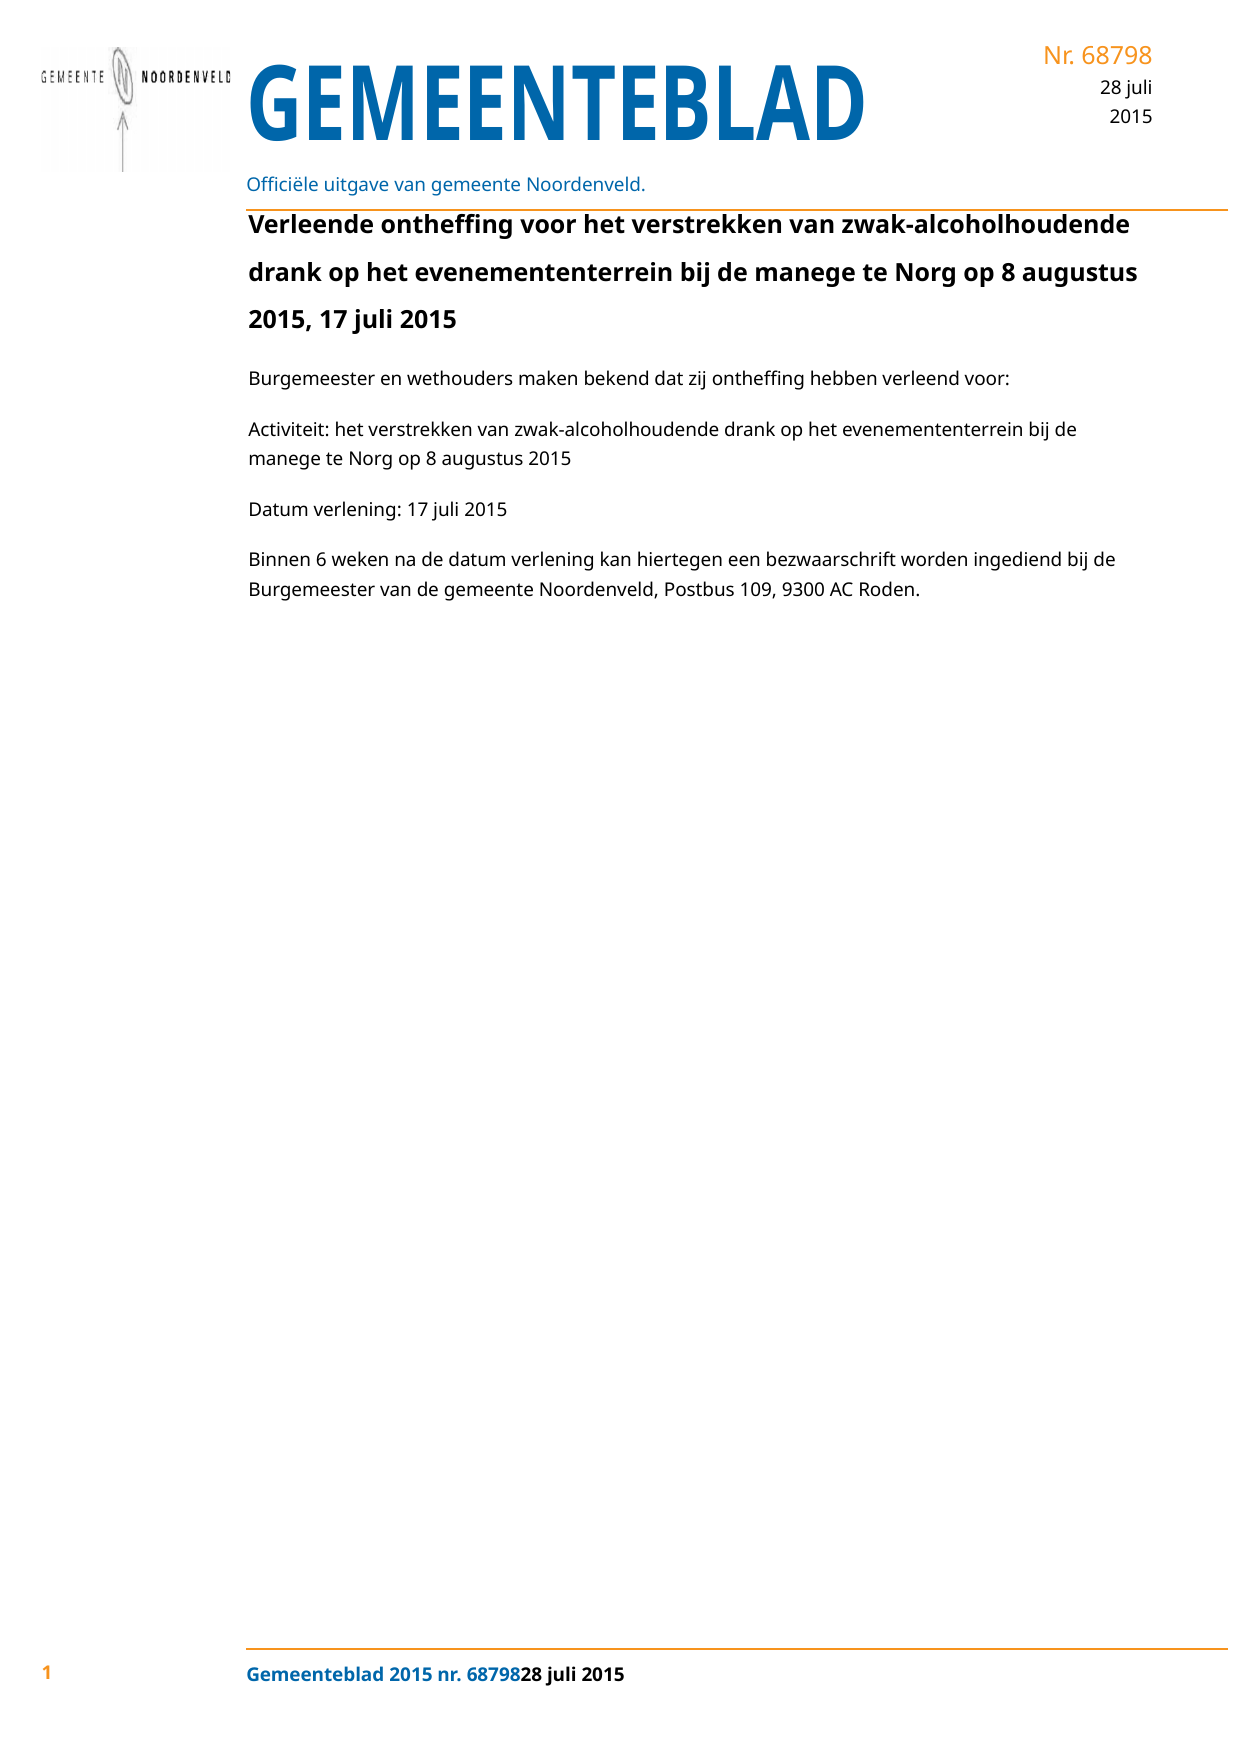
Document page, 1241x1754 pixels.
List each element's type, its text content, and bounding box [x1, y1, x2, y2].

text Activiteit: het verstrekken van zwak-alcoholhoudende drank op het evenemententerrein bij de manege te Norg op 8 augustus 2015 [248, 416, 1152, 471]
text Datum verlening: 17 juli 2015 [248, 496, 1152, 522]
text Binnen 6 weken na de datum verlening kan hiertegen een bezwaarschrift worden ingediend bij de Burgemeester van de gemeente Noordenveld, Postbus 109, 9300 AC Roden. [248, 546, 1152, 602]
text Burgemeester en wethouders maken bekend dat zij ontheffing hebben verleend voor: [248, 366, 1152, 391]
picture [41, 47, 231, 172]
text Verleende ontheffing voor het verstrekken van zwak-alcoholhoudende drank op het evenemententerrein bij de manege te Norg op 8 augustus 2015, 17 juli 2015 [248, 211, 1152, 336]
